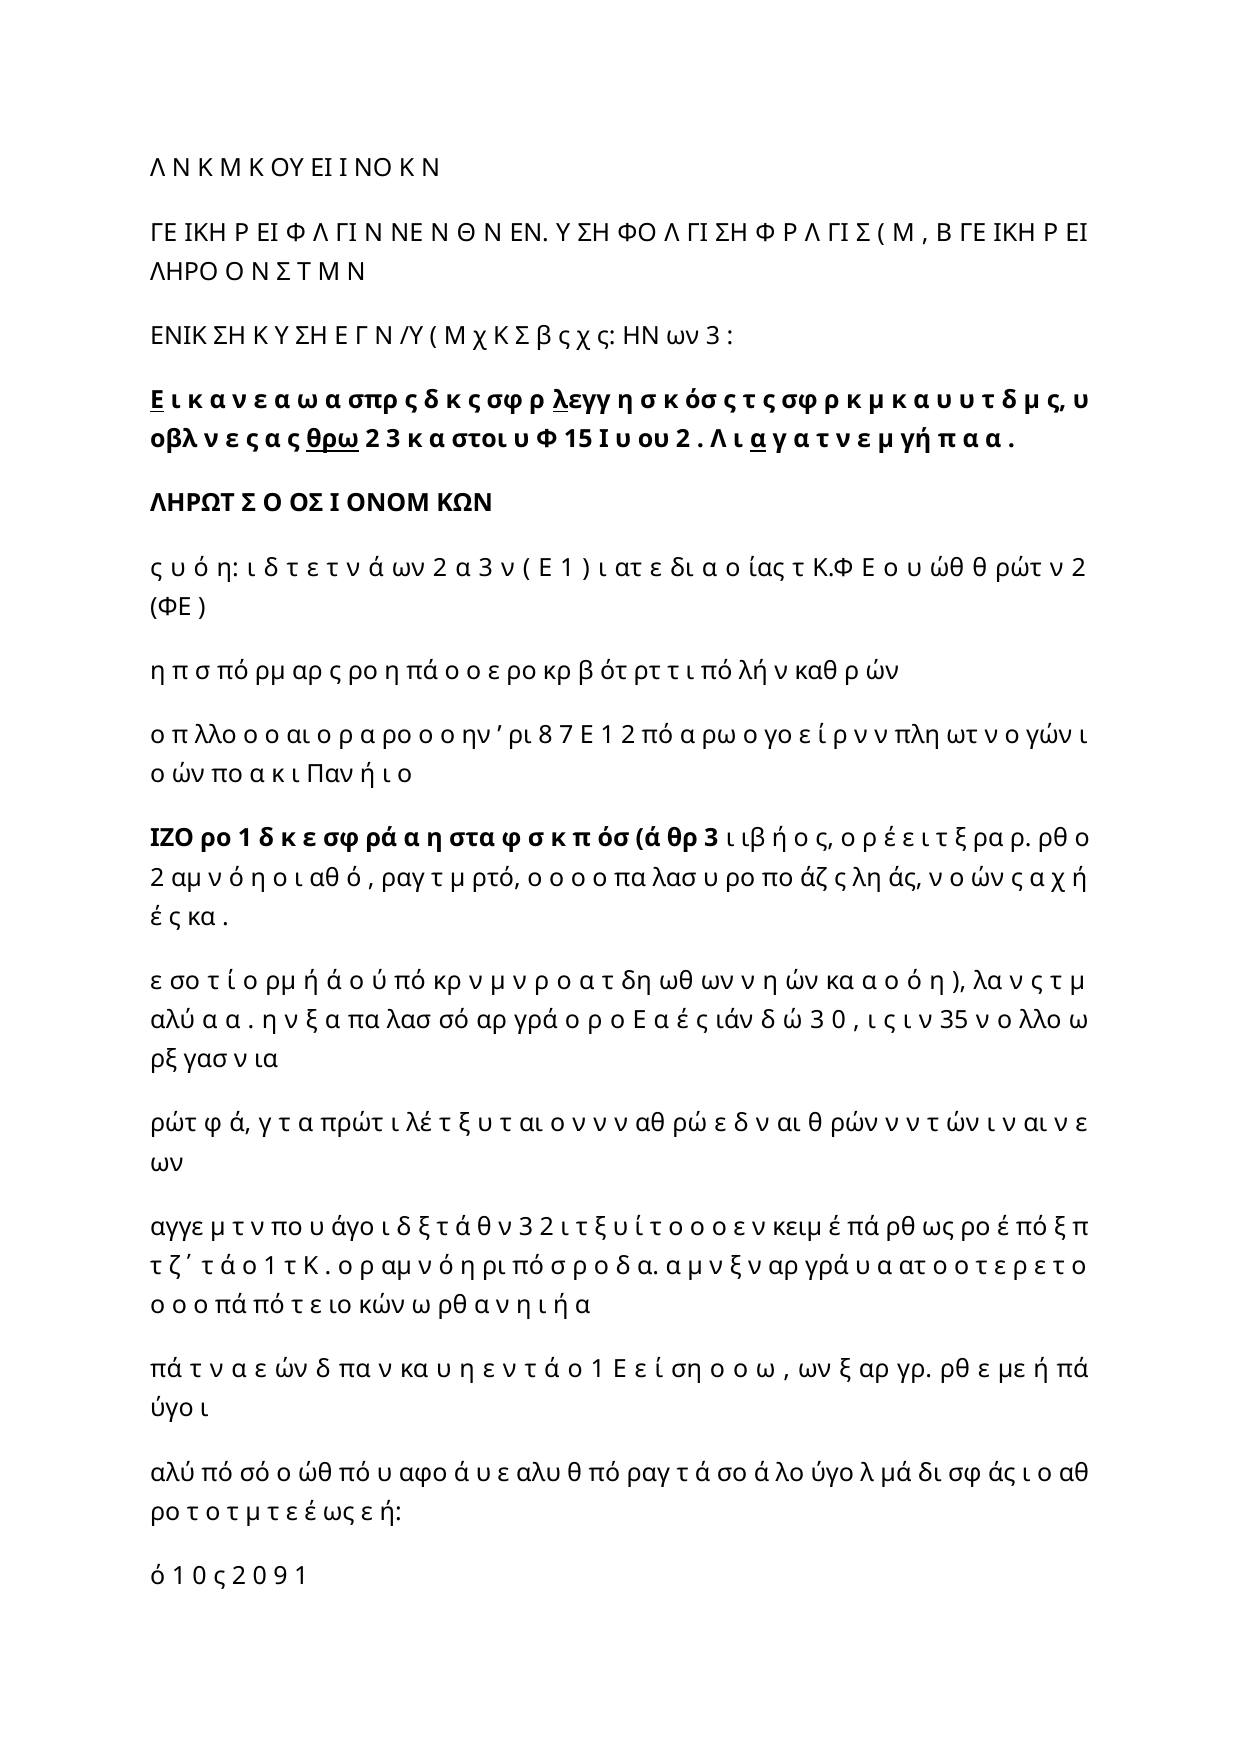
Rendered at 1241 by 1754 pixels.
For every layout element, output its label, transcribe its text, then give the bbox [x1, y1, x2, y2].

text η π σ πό ρμ αρ ς ρο η πά ο ο ε ρο κρ β ότ ρτ τ ι πό λή ν καθ ρ ών [150, 652, 1090, 687]
text πά τ ν α ε ών δ πα ν κα υ η ε ν τ ά ο 1 Ε ε ί ση ο ο ω , ων ξ αρ γρ. ρθ ε με ή πά ύγο ι [150, 1351, 1090, 1424]
text ς υ ό η: ι δ τ ε τ ν ά ων 2 α 3 ν ( Ε 1 ) ι ατ ε δι α ο ίας τ Κ.Φ Ε ο υ ώθ θ ρώτ ν 2 (ΦΕ ) [150, 549, 1090, 622]
text αγγε μ τ ν πο υ άγο ι δ ξ τ ά θ ν 3 2 ι τ ξ υ ί τ ο ο ο ε ν κειμ έ πά ρθ ως ρο έ πό ξ π τ ζ΄ τ ά ο 1 τ Κ . ο ρ αμ ν ό η ρι πό σ ρ ο δ α. α μ ν ξ ν αρ γρά υ α ατ ο ο τ ε ρ ε τ ο ο ο ο πά πό τ ε ιο κών ω ρθ α ν η ι ή α [150, 1208, 1090, 1321]
text ό 1 0 ς 2 0 9 1 [150, 1557, 1090, 1592]
text ΙΖΟ ρο 1 δ κ ε σφ ρά α η στα φ σ κ π όσ (ά θρ 3 ι ιβ ή ο ς, ο ρ έ ε ι τ ξ ρα ρ. ρθ ο 2 αμ ν ό η ο ι αθ ό , ραγ τ μ ρτό, ο ο ο ο πα λασ υ ρο πο άζ ς λη άς, ν ο ών ς α χ ή έ ς κα . [150, 820, 1090, 932]
text ΓΕ ΙΚΗ Ρ ΕΙ Φ Λ ΓΙ Ν ΝΕ Ν Θ Ν ΕΝ. Υ ΣΗ ΦΟ Λ ΓΙ ΣΗ Φ Ρ Λ ΓΙ Σ ( Μ , Β ΓΕ ΙΚΗ Ρ ΕΙ ΛΗΡΟ Ο Ν Σ Τ Μ Ν [150, 214, 1090, 287]
text Λ Ν Κ Μ Κ ΟΥ ΕΙ Ι ΝΟ Κ Ν [150, 150, 1090, 184]
text ε σο τ ί ο ρμ ή ά ο ύ πό κρ ν μ ν ρ ο α τ δη ωθ ων ν η ών κα α ο ό η ), λα ν ς τ μ αλύ α α . η ν ξ α πα λασ σό αρ γρά ο ρ ο Ε α έ ς ιάν δ ώ 3 0 , ι ς ι ν 35 ν ο λλο ω ρξ γασ ν ια [150, 962, 1090, 1075]
text ΕΝΙΚ ΣΗ Κ Υ ΣΗ Ε Γ Ν /Υ ( Μ χ Κ Σ β ς χ ς: ΗΝ ων 3 : [150, 317, 1090, 352]
text Ε ι κ α ν ε α ω α σπρ ς δ κ ς σφ ρ λεγγ η σ κ όσ ς τ ς σφ ρ κ μ κ α υ υ τ δ μ ς, υ οβλ ν ε ς α ς θρω 2 3 κ α στοι υ Φ 15 Ι υ ου 2 . Λ ι α γ α τ ν ε μ γή π α α . [150, 382, 1090, 455]
text αλύ πό σό ο ώθ πό υ αφο ά υ ε αλυ θ πό ραγ τ ά σο ά λο ύγο λ μά δι σφ άς ι ο αθ ρο τ ο τ μ τ ε έ ως ε ή: [150, 1454, 1090, 1527]
text ο π λλο ο ο αι ο ρ α ρο ο ο ην ’ ρι 8 7 Ε 1 2 πό α ρω ο γο ε ί ρ ν ν πλη ωτ ν ο γών ι ο ών πο α κ ι Παν ή ι ο [150, 717, 1090, 790]
text ΛΗΡΩΤ Σ Ο ΟΣ Ι ΟΝΟΜ ΚΩΝ [150, 485, 1090, 519]
text ρώτ φ ά, γ τ α πρώτ ι λέ τ ξ υ τ αι ο ν ν ν αθ ρώ ε δ ν αι θ ρών ν ν τ ών ι ν αι ν ε ων [150, 1105, 1090, 1178]
